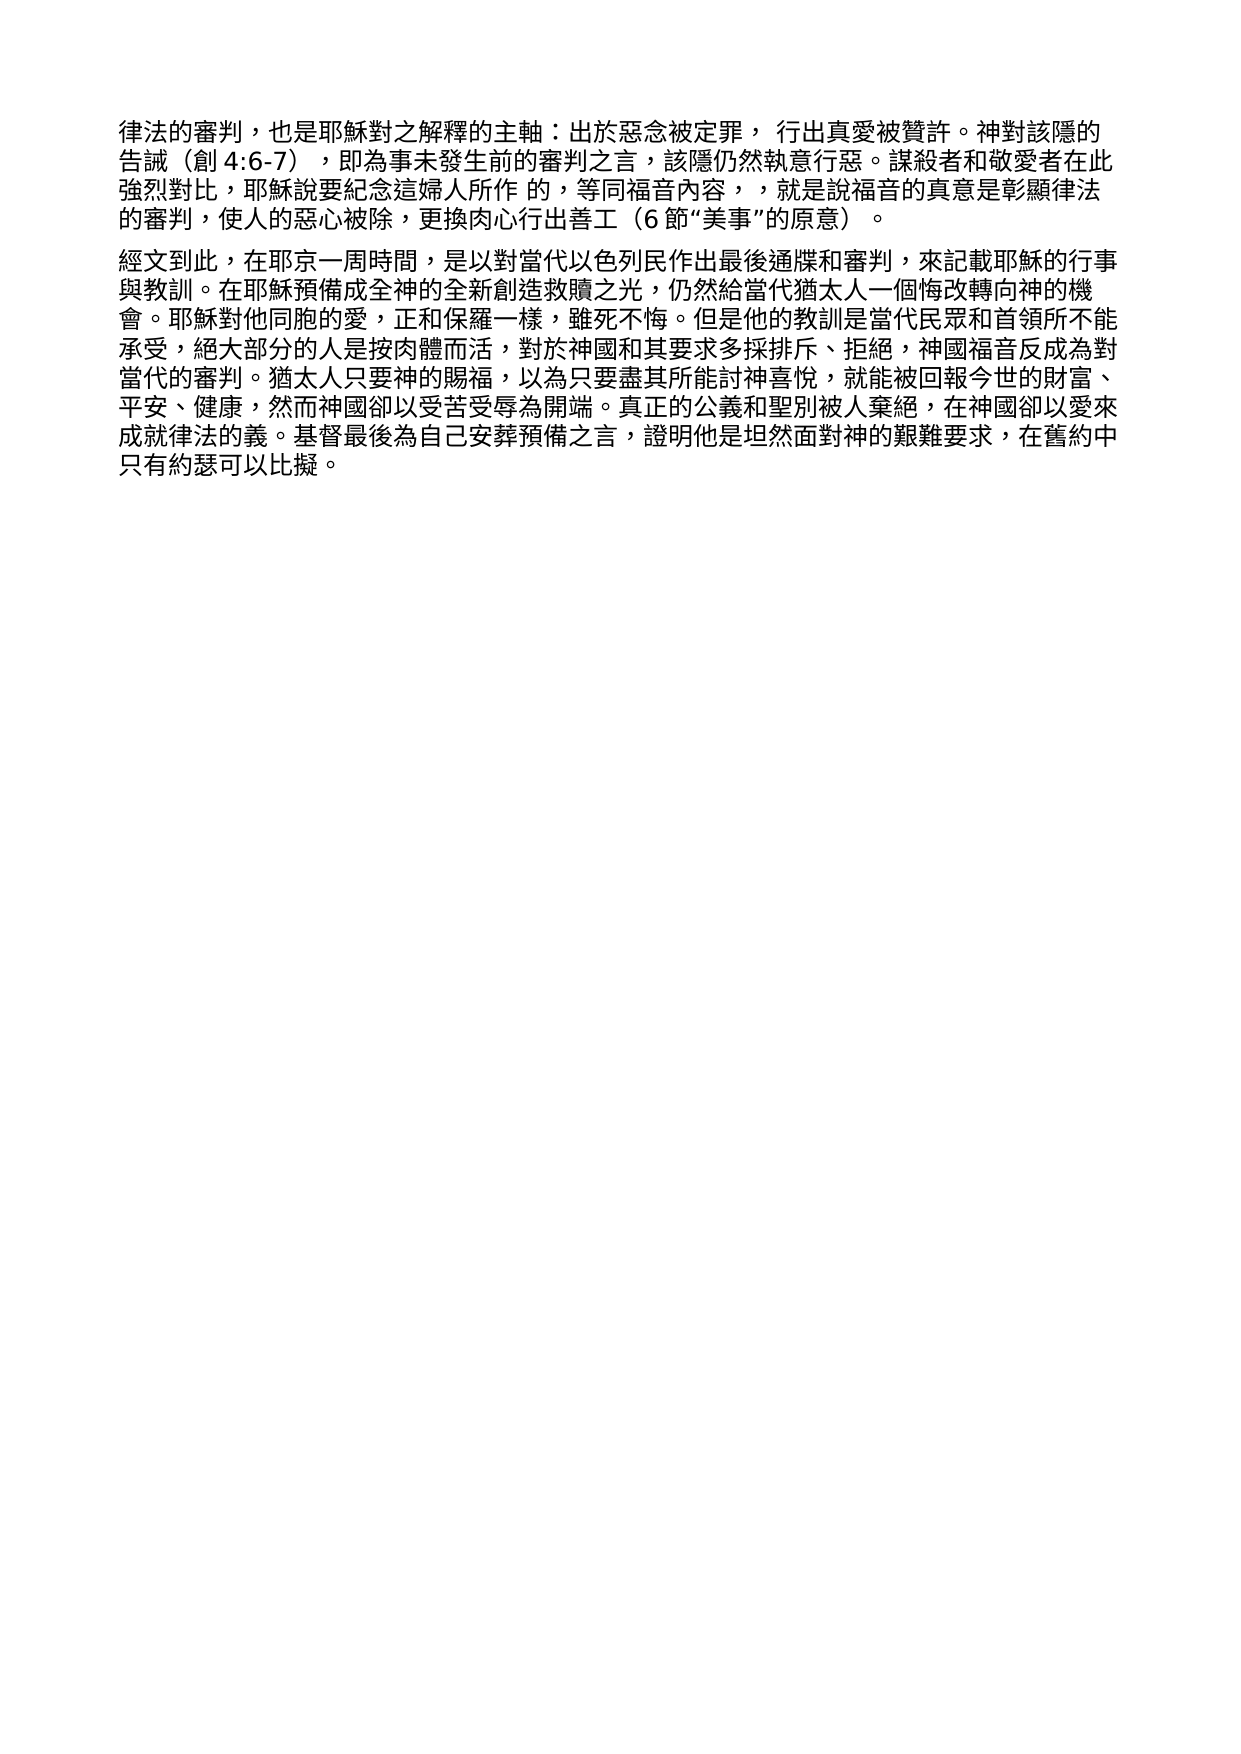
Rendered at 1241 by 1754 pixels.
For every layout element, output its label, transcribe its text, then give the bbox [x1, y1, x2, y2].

text 律法的審判，也是耶穌對之解釋的主軸：出於惡念被定罪， 行出真愛被贊許。神對該隱的告誡（創4:6-7），即為事未發生前的審判之言，該隱仍然執意行惡。謀殺者和敬愛者在此強烈對比，耶穌說要紀念這婦人所作 的，等同福音內容，，就是說福音的真意是彰顯律法的審判，使人的惡心被除，更換肉心行出善工（6節“美事”的原意）。 [118, 118, 1122, 235]
text 經文到此，在耶京一周時間，是以對當代以色列民作出最後通牒和審判，來記載耶穌的行事與教訓。在耶穌預備成全神的全新創造救贖之光，仍然給當代猶太人一個悔改轉向神的機會。耶穌對他同胞的愛，正和保羅一樣，雖死不悔。但是他的教訓是當代民眾和首領所不能承受，絕大部分的人是按肉體而活，對於神國和其要求多採排斥、拒絕，神國福音反成為對當代的審判。猶太人只要神的賜福，以為只要盡其所能討神喜悅，就能被回報今世的財富、平安、健康，然而神國卻以受苦受辱為開端。真正的公義和聖別被人棄絕，在神國卻以愛來成就律法的義。基督最後為自己安葬預備之言，證明他是坦然面對神的艱難要求，在舊約中只有約瑟可以比擬。 [118, 247, 1122, 481]
